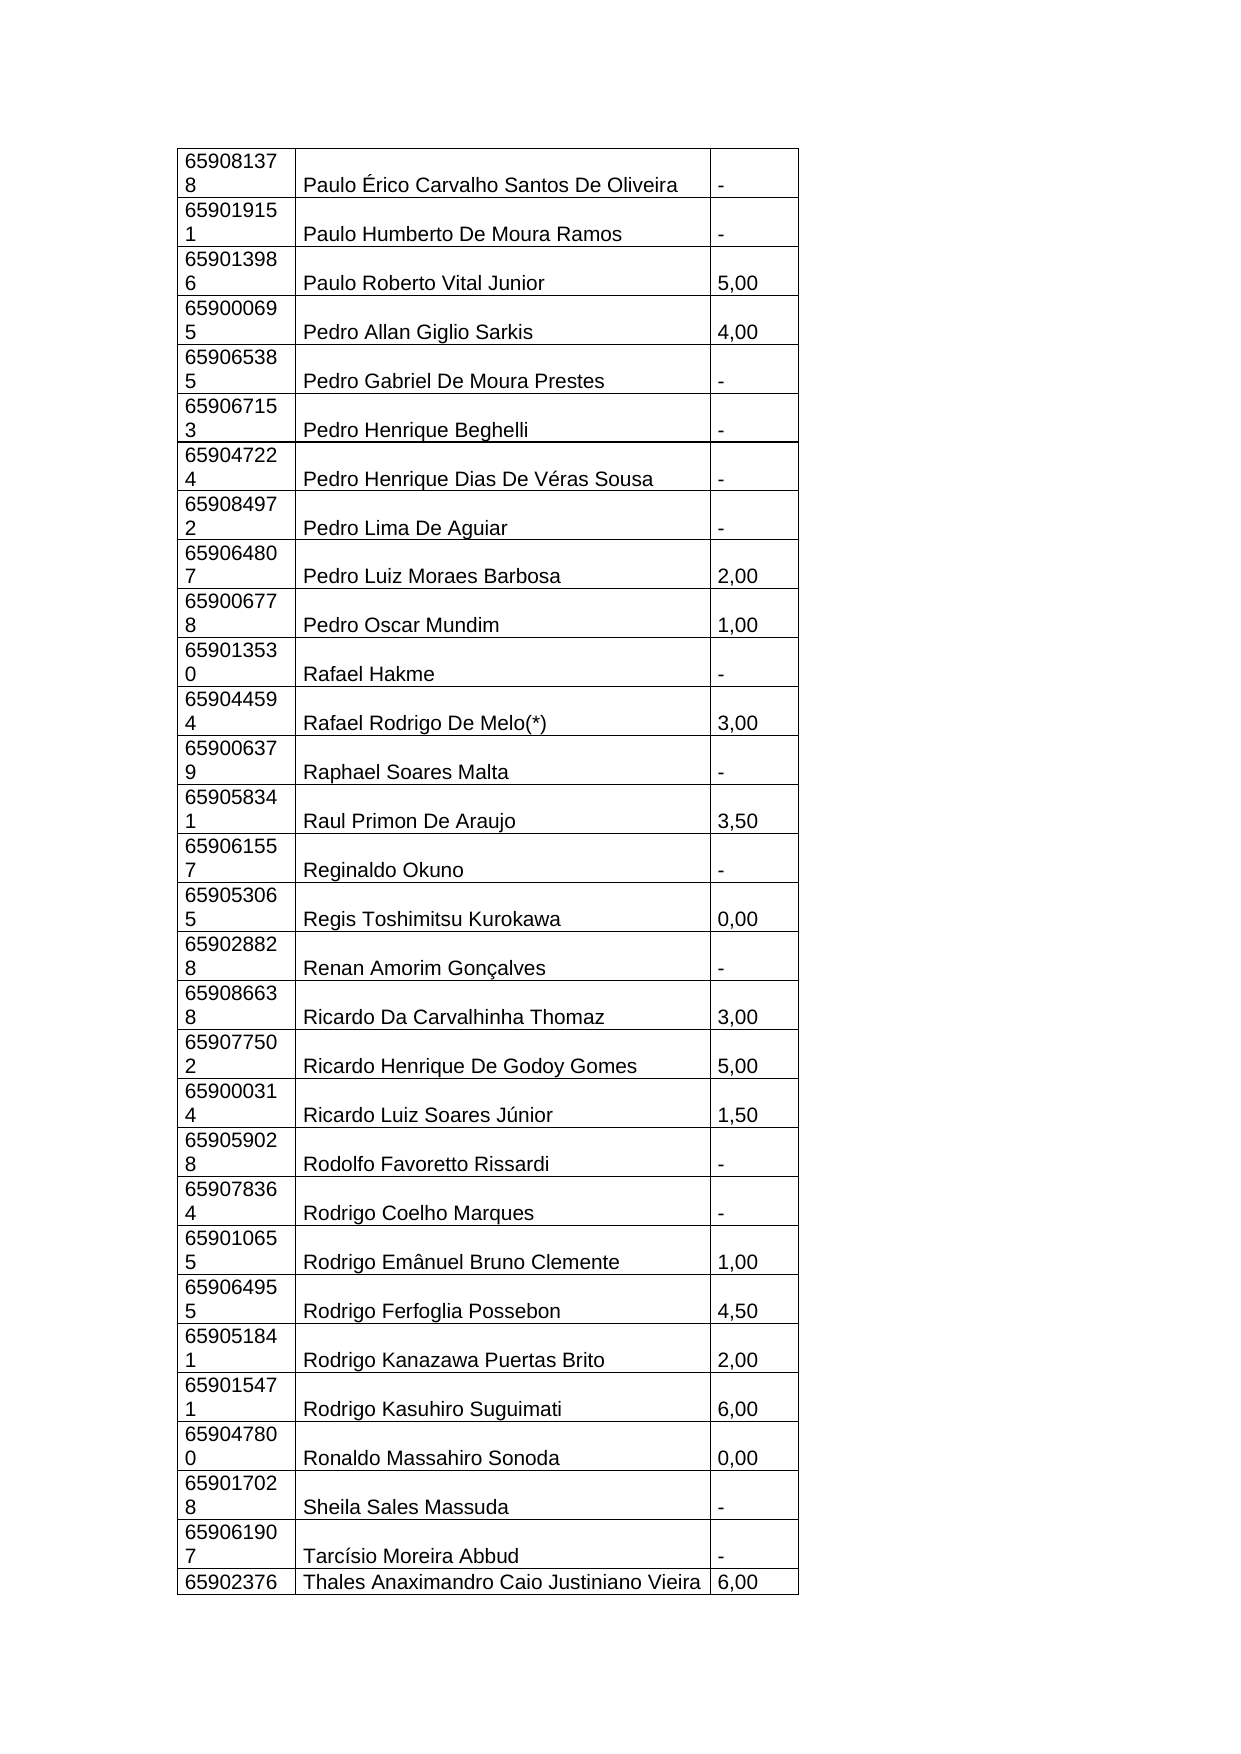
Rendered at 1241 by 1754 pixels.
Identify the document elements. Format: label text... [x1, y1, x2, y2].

table_cell 659015471 [178, 1373, 295, 1421]
table_cell Pedro Gabriel De Moura Prestes [296, 345, 710, 392]
table_cell - [711, 834, 798, 882]
table_cell Regis Toshimitsu Kurokawa [296, 883, 710, 931]
table_cell Rodrigo Kasuhiro Suguimati [296, 1373, 710, 1421]
table_cell 659047800 [178, 1422, 295, 1469]
table_cell 659058341 [178, 785, 295, 833]
table_cell - [711, 932, 798, 980]
table_cell 659077502 [178, 1030, 295, 1078]
table_cell 659010655 [178, 1226, 295, 1274]
table_cell 659084972 [178, 491, 295, 539]
table_cell Pedro Luiz Moraes Barbosa [296, 540, 710, 588]
table_cell - [711, 443, 798, 490]
table_cell 659019151 [178, 198, 295, 246]
table_cell Rodrigo Coelho Marques [296, 1177, 710, 1225]
table_cell 659061557 [178, 834, 295, 882]
table_cell - [711, 1177, 798, 1225]
table_cell - [711, 491, 798, 539]
table_cell 659013986 [178, 247, 295, 294]
table_cell 659064807 [178, 540, 295, 588]
table_cell 5,00 [711, 247, 798, 294]
table_cell - [711, 1520, 798, 1567]
table_cell Rodrigo Kanazawa Puertas Brito [296, 1324, 710, 1372]
table_cell Pedro Henrique Dias De Véras Sousa [296, 443, 710, 490]
table_cell 659078364 [178, 1177, 295, 1225]
table_cell Renan Amorim Gonçalves [296, 932, 710, 980]
table_cell Rodrigo Ferfoglia Possebon [296, 1275, 710, 1323]
table_cell 0,00 [711, 1422, 798, 1469]
table_cell Ricardo Da Carvalhinha Thomaz [296, 981, 710, 1029]
table_cell 659000695 [178, 296, 295, 343]
table_cell - [711, 638, 798, 686]
table_cell 659081378 [178, 149, 295, 197]
table_cell 5,00 [711, 1030, 798, 1078]
table_cell 659064955 [178, 1275, 295, 1323]
table_cell Ricardo Henrique De Godoy Gomes [296, 1030, 710, 1078]
table_cell Rodrigo Emânuel Bruno Clemente [296, 1226, 710, 1274]
table_cell - [711, 1471, 798, 1518]
table_cell Raul Primon De Araujo [296, 785, 710, 833]
table_cell Reginaldo Okuno [296, 834, 710, 882]
table_cell Tarcísio Moreira Abbud [296, 1520, 710, 1567]
table_cell Thales Anaximandro Caio Justiniano Vieira [296, 1569, 710, 1594]
table_cell Paulo Roberto Vital Junior [296, 247, 710, 294]
table_cell Sheila Sales Massuda [296, 1471, 710, 1518]
table_cell 1,00 [711, 589, 798, 637]
table_cell 3,50 [711, 785, 798, 833]
table_cell 659013530 [178, 638, 295, 686]
table_cell Pedro Allan Giglio Sarkis [296, 296, 710, 343]
table_cell Rafael Rodrigo De Melo(*) [296, 687, 710, 735]
table_cell Paulo Érico Carvalho Santos De Oliveira [296, 149, 710, 197]
table_cell Rodolfo Favoretto Rissardi [296, 1128, 710, 1176]
table_cell 659053065 [178, 883, 295, 931]
table_cell Pedro Henrique Beghelli [296, 394, 710, 441]
table_cell - [711, 394, 798, 441]
table_cell 659051841 [178, 1324, 295, 1372]
table_cell - [711, 1128, 798, 1176]
table_cell 659006778 [178, 589, 295, 637]
table_cell 65902376 [178, 1569, 295, 1594]
table_cell - [711, 345, 798, 392]
table_cell Raphael Soares Malta [296, 736, 710, 784]
table_cell Ronaldo Massahiro Sonoda [296, 1422, 710, 1469]
table_cell 2,00 [711, 1324, 798, 1372]
table_cell 659000314 [178, 1079, 295, 1127]
table_cell 4,50 [711, 1275, 798, 1323]
table_cell 6,00 [711, 1373, 798, 1421]
table_cell - [711, 736, 798, 784]
table_cell Pedro Lima De Aguiar [296, 491, 710, 539]
table_cell - [711, 198, 798, 246]
table_cell 2,00 [711, 540, 798, 588]
table_cell Rafael Hakme [296, 638, 710, 686]
table_cell 0,00 [711, 883, 798, 931]
table_cell 659086638 [178, 981, 295, 1029]
table_cell 3,00 [711, 981, 798, 1029]
table_cell 659065385 [178, 345, 295, 392]
table_cell Pedro Oscar Mundim [296, 589, 710, 637]
table_cell 659067153 [178, 394, 295, 441]
table_cell 659017028 [178, 1471, 295, 1518]
table_cell 1,00 [711, 1226, 798, 1274]
table_cell Paulo Humberto De Moura Ramos [296, 198, 710, 246]
table_cell - [711, 149, 798, 197]
table_cell 659061907 [178, 1520, 295, 1567]
table_cell 3,00 [711, 687, 798, 735]
table_cell 659028828 [178, 932, 295, 980]
table_cell 659047224 [178, 443, 295, 490]
table_cell 659006379 [178, 736, 295, 784]
table_cell 6,00 [711, 1569, 798, 1594]
table_cell 1,50 [711, 1079, 798, 1127]
table_cell 4,00 [711, 296, 798, 343]
table_cell Ricardo Luiz Soares Júnior [296, 1079, 710, 1127]
table_cell 659044594 [178, 687, 295, 735]
table_cell 659059028 [178, 1128, 295, 1176]
